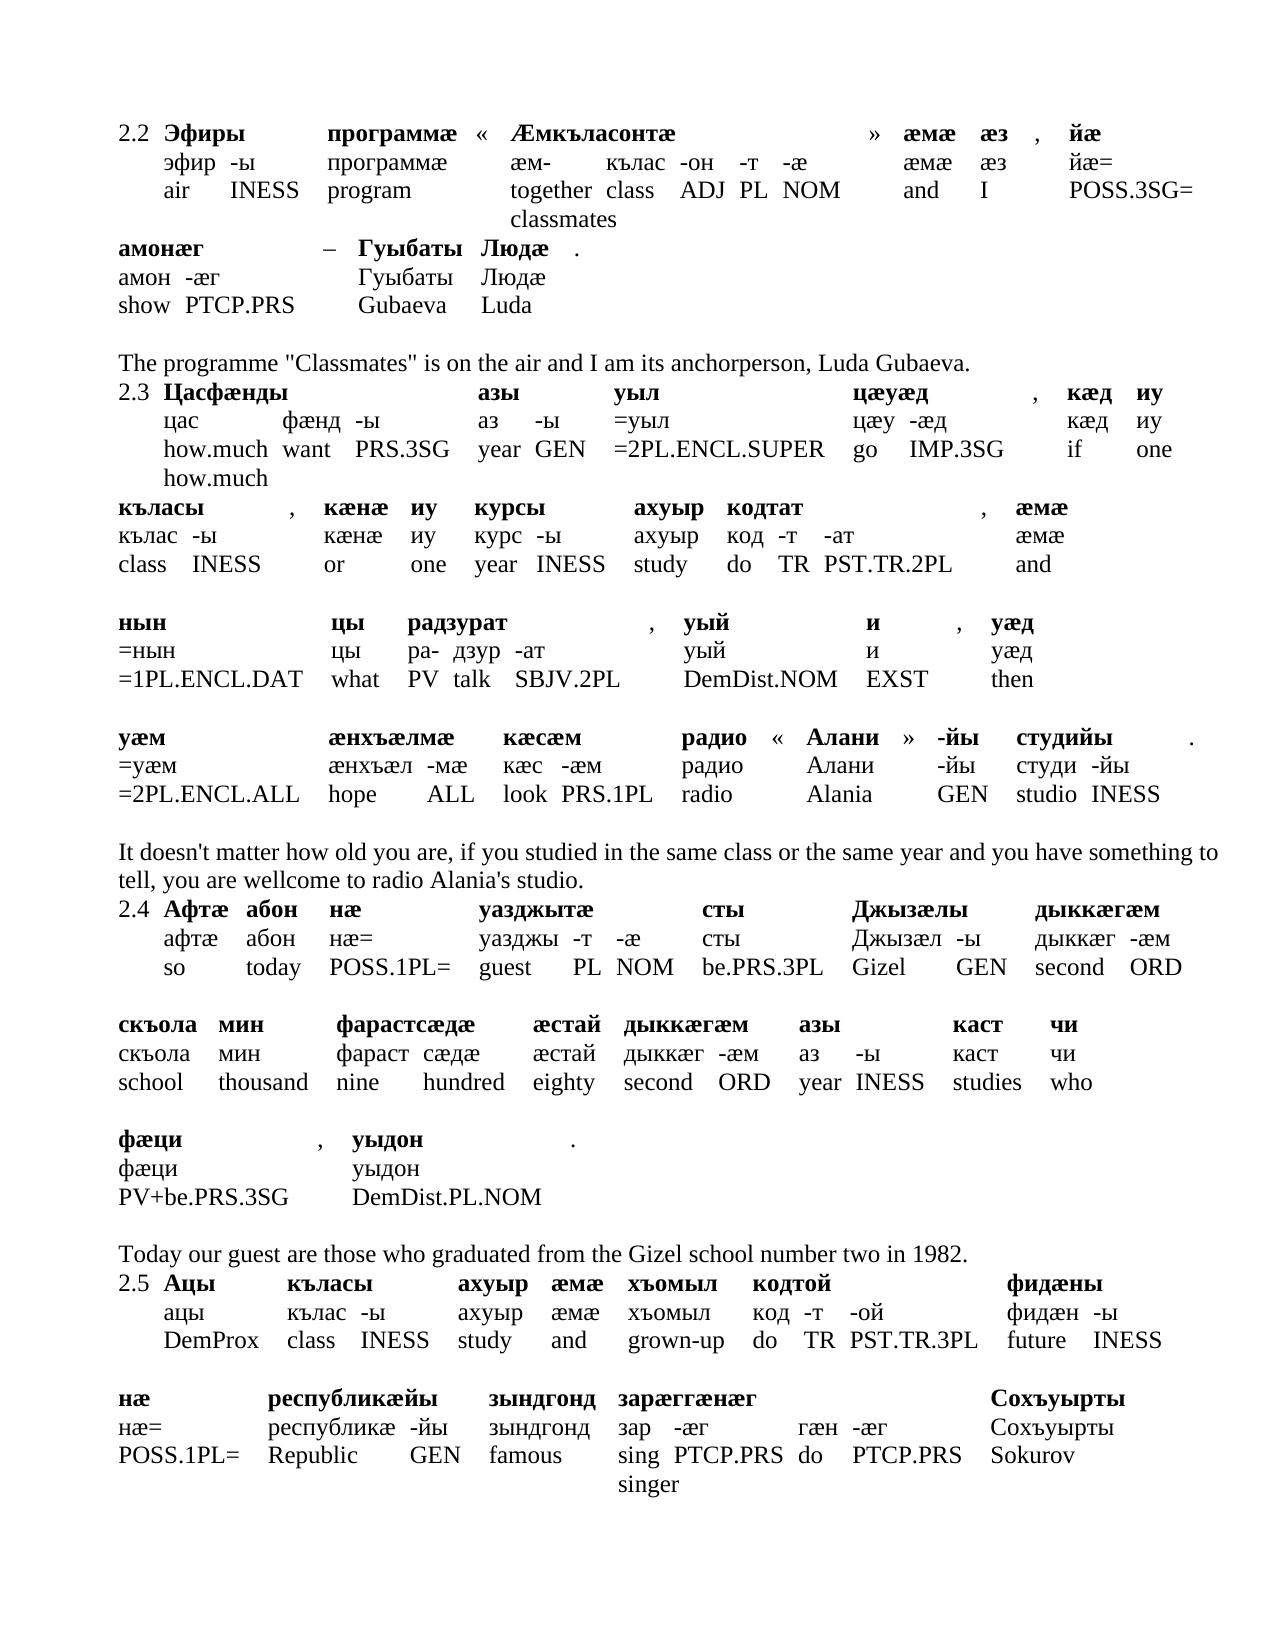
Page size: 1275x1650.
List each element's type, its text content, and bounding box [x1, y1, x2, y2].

text . [570, 1124, 591, 1153]
text цас [163, 406, 268, 434]
text уæд [991, 607, 1048, 636]
text кæд [1067, 406, 1108, 434]
text цы [331, 636, 379, 664]
text -он [679, 147, 725, 176]
text -мæ [427, 751, 475, 779]
text GEN [409, 1441, 461, 1469]
text æмæ [1015, 492, 1078, 521]
text one [410, 549, 447, 578]
text who [1050, 1067, 1093, 1096]
text Людæ [481, 262, 546, 291]
text Сохъуырты [990, 1383, 1128, 1412]
text GEN [937, 779, 988, 808]
text уæд [991, 636, 1034, 664]
text -æ [782, 147, 841, 176]
text Today our guest are those who graduated from the Gizel school number two in 1982. [118, 1239, 1249, 1268]
text -йы [1091, 751, 1161, 779]
text -ы [355, 406, 450, 434]
text thousand [218, 1067, 308, 1096]
text if [1067, 434, 1108, 463]
text Алани [806, 751, 874, 779]
text show [118, 291, 171, 319]
text фараст [336, 1038, 409, 1067]
text иу [410, 492, 460, 521]
text Джызæлы [852, 894, 1021, 923]
text DemProx [163, 1326, 259, 1354]
text . [1188, 722, 1209, 751]
text how.much [163, 434, 268, 463]
text чи [1050, 1009, 1107, 1038]
text -ы [534, 406, 586, 434]
text radio [681, 779, 744, 808]
text do [752, 1326, 790, 1354]
text INESS [536, 549, 606, 578]
text программæ [327, 118, 462, 147]
text -т [778, 521, 810, 549]
text иу [1136, 377, 1186, 406]
text do [727, 549, 764, 578]
text class [606, 176, 666, 204]
text ра- [407, 636, 439, 664]
text уыдон [352, 1124, 556, 1153]
text , [1032, 377, 1053, 406]
text » [868, 118, 889, 147]
text кълас [606, 147, 666, 176]
text INESS [230, 176, 299, 204]
text гæн [798, 1412, 838, 1441]
text Гуыбаты [358, 233, 467, 262]
text дыккæгæм [1035, 894, 1196, 923]
text фарастсæдæ [336, 1009, 519, 1038]
text æнхъæл [328, 751, 413, 779]
text and [551, 1326, 600, 1354]
text æз [980, 147, 1007, 176]
text =нын [118, 636, 303, 664]
text 2.3 [118, 377, 149, 406]
text дыккæгæм [623, 1009, 785, 1038]
text PTCP.PRS [185, 291, 295, 319]
text IMP.3SG [909, 434, 1004, 463]
text then [991, 664, 1034, 693]
text къласы [287, 1268, 444, 1297]
text PRS.1PL [561, 779, 654, 808]
text -æм [1129, 923, 1182, 952]
text INESS [855, 1067, 925, 1096]
text second [623, 1067, 704, 1096]
text year [474, 549, 522, 578]
text look [503, 779, 547, 808]
text Людæ [481, 233, 560, 262]
text study [458, 1326, 523, 1354]
text 2.2 [118, 118, 149, 147]
text class [118, 549, 178, 578]
text студи [1016, 751, 1077, 779]
text æмæ [903, 118, 966, 147]
text азы [478, 377, 600, 406]
text цы [331, 607, 393, 636]
text йæ [1069, 118, 1207, 147]
text , [289, 492, 310, 521]
text аз [798, 1038, 842, 1067]
text eighty [533, 1067, 596, 1096]
text -æг [673, 1412, 784, 1441]
text PTCP.PRS [673, 1441, 784, 1469]
text æмæ [1015, 521, 1065, 549]
text -ат [824, 521, 953, 549]
text -йы [409, 1412, 461, 1441]
text and [1015, 549, 1065, 578]
text sing [618, 1441, 660, 1469]
text и [866, 636, 928, 664]
text EXST [866, 664, 928, 693]
text Gubaeva [358, 291, 453, 319]
text скъола [118, 1009, 204, 1038]
text республикæйы [268, 1383, 475, 1412]
text PL [739, 176, 768, 204]
text амонæг [118, 233, 309, 262]
text one [1136, 434, 1172, 463]
text сты [702, 923, 824, 952]
text Luda [481, 291, 546, 319]
text нæ= [329, 923, 451, 952]
text INESS [360, 1326, 430, 1354]
text афтæ [163, 923, 218, 952]
text -æг [852, 1412, 963, 1441]
text year [478, 434, 521, 463]
text æмæ [551, 1268, 614, 1297]
text -т [573, 923, 602, 952]
text =2PL.ENCL.ALL [118, 779, 300, 808]
text PL [573, 952, 602, 981]
text абон [246, 894, 315, 923]
text зарæггæнæг [618, 1383, 976, 1412]
text want [282, 434, 341, 463]
text so [163, 952, 218, 981]
text be.PRS.3PL [702, 952, 824, 981]
text аз [478, 406, 521, 434]
text PV+be.PRS.3SG [118, 1182, 289, 1211]
text æм- [510, 147, 592, 176]
text The programme "Classmates" is on the air and I am its anchorperson, Luda Gubaeva. [118, 348, 1249, 377]
text цæу [853, 406, 895, 434]
text Алани [806, 722, 888, 751]
text POSS.3SG= [1069, 176, 1194, 204]
text йæ= [1069, 147, 1194, 176]
text year [798, 1067, 842, 1096]
text студийы [1016, 722, 1174, 751]
text do [798, 1441, 838, 1469]
text скъола [118, 1038, 191, 1067]
text =уыл [614, 406, 825, 434]
text курсы [474, 492, 620, 521]
text код [727, 521, 764, 549]
text уыл [614, 377, 839, 406]
text фæци [118, 1124, 303, 1153]
text INESS [192, 549, 261, 578]
text -ы [1093, 1297, 1162, 1326]
text what [331, 664, 379, 693]
text нæ [329, 894, 465, 923]
text guest [478, 952, 559, 981]
text мин [218, 1009, 322, 1038]
text фидæн [1007, 1297, 1079, 1326]
text classmates [510, 204, 854, 233]
text future [1007, 1326, 1079, 1354]
text азы [798, 1009, 939, 1038]
text ORD [718, 1067, 771, 1096]
text уый [683, 636, 838, 664]
text дыккæг [623, 1038, 704, 1067]
text -æд [909, 406, 1004, 434]
text сты [702, 894, 838, 923]
text singer [618, 1469, 976, 1498]
text Цасфæнды [163, 377, 464, 406]
text today [246, 952, 301, 981]
text go [853, 434, 895, 463]
text Republic [268, 1441, 396, 1469]
text абон [246, 923, 301, 952]
text эфир [163, 147, 216, 176]
text мин [218, 1038, 308, 1067]
text -йы [937, 722, 1002, 751]
text дзур [453, 636, 501, 664]
text кæнæ [324, 521, 383, 549]
text , [317, 1124, 338, 1153]
text ахуыр [458, 1297, 523, 1326]
text TR [778, 549, 810, 578]
text I [980, 176, 1007, 204]
text фæци [118, 1153, 289, 1182]
text ORD [1129, 952, 1182, 981]
text хъомыл [628, 1268, 739, 1297]
text уыдон [352, 1153, 542, 1182]
text уый [683, 607, 852, 636]
text ахуыр [633, 521, 699, 549]
text ADJ [679, 176, 725, 204]
text It doesn't matter how old you are, if you studied in the same class or the same year and you have something to tell, you are wellcome to radio Alania's studio. [118, 837, 1249, 894]
text hundred [423, 1067, 505, 1096]
text сæдæ [423, 1038, 505, 1067]
text , [648, 607, 669, 636]
text -т [739, 147, 768, 176]
text NOM [782, 176, 841, 204]
text Ацы [163, 1268, 273, 1297]
text PTCP.PRS [852, 1441, 963, 1469]
text « [771, 722, 792, 751]
text каст [953, 1038, 1022, 1067]
text Гуыбаты [358, 262, 453, 291]
text æнхъæлмæ [328, 722, 489, 751]
text кæнæ [324, 492, 397, 521]
text фидæны [1007, 1268, 1176, 1297]
text зар [618, 1412, 660, 1441]
text -т [804, 1297, 836, 1326]
text =2PL.ENCL.SUPER [614, 434, 825, 463]
text Эфиры [163, 118, 313, 147]
text and [903, 176, 952, 204]
text PST.TR.2PL [824, 549, 953, 578]
text æз [980, 118, 1020, 147]
text GEN [956, 952, 1007, 981]
text -æм [561, 751, 654, 779]
text нын [118, 607, 317, 636]
text каст [953, 1009, 1036, 1038]
text ахуыр [633, 492, 713, 521]
text second [1035, 952, 1116, 981]
text hope [328, 779, 413, 808]
text радзурат [407, 607, 635, 636]
text программæ [327, 147, 448, 176]
text уæм [118, 722, 314, 751]
text class [287, 1326, 347, 1354]
text -йы [937, 751, 988, 779]
text -ы [536, 521, 606, 549]
text иу [410, 521, 447, 549]
text » [902, 722, 923, 751]
text Sokurov [990, 1441, 1114, 1469]
text POSS.1PL= [329, 952, 451, 981]
text иу [1136, 406, 1172, 434]
text æстай [533, 1038, 596, 1067]
text радио [681, 722, 757, 751]
text нæ [118, 1383, 254, 1412]
text study [633, 549, 699, 578]
text PST.TR.3PL [849, 1326, 979, 1354]
text кълас [118, 521, 178, 549]
text Сохъуырты [990, 1412, 1114, 1441]
text – [323, 233, 344, 262]
text studio [1016, 779, 1077, 808]
text -ы [230, 147, 299, 176]
text , [956, 607, 977, 636]
text or [324, 549, 383, 578]
text -ы [956, 923, 1007, 952]
text радио [681, 751, 744, 779]
text кæсæм [503, 722, 668, 751]
text и [866, 607, 942, 636]
text амон [118, 262, 171, 291]
text POSS.1PL= [118, 1441, 240, 1469]
text æмæ [903, 147, 952, 176]
text ацы [163, 1297, 259, 1326]
text кодтой [752, 1268, 993, 1297]
text код [752, 1297, 790, 1326]
text 2.5 [118, 1268, 149, 1297]
text SBJV.2PL [514, 664, 621, 693]
text хъомыл [628, 1297, 725, 1326]
text Alania [806, 779, 874, 808]
text зындгонд [488, 1383, 604, 1412]
text -æм [718, 1038, 771, 1067]
text talk [453, 664, 501, 693]
text уазджытæ [478, 894, 688, 923]
text нæ= [118, 1412, 240, 1441]
text program [327, 176, 448, 204]
text =уæм [118, 751, 300, 779]
text INESS [1091, 779, 1161, 808]
text Æмкъласонтæ [510, 118, 854, 147]
text DemDist.NOM [683, 664, 838, 693]
text кълас [287, 1297, 347, 1326]
text nine [336, 1067, 409, 1096]
text TR [804, 1326, 836, 1354]
text Афтæ [163, 894, 232, 923]
text уазджы [478, 923, 559, 952]
text æмæ [551, 1297, 600, 1326]
text курс [474, 521, 522, 549]
text . [573, 233, 594, 262]
text grown-up [628, 1326, 725, 1354]
text -ой [849, 1297, 979, 1326]
text ALL [427, 779, 475, 808]
text GEN [534, 434, 586, 463]
text NOM [616, 952, 674, 981]
text together [510, 176, 592, 204]
text -ы [192, 521, 261, 549]
text зындгонд [488, 1412, 590, 1441]
text =1PL.ENCL.DAT [118, 664, 303, 693]
text school [118, 1067, 191, 1096]
text фæнд [282, 406, 341, 434]
text Gizel [852, 952, 942, 981]
text air [163, 176, 216, 204]
text республикæ [268, 1412, 396, 1441]
text PRS.3SG [355, 434, 450, 463]
text studies [953, 1067, 1022, 1096]
text , [1034, 118, 1055, 147]
text how.much [163, 463, 464, 492]
text кæс [503, 751, 547, 779]
text -ы [360, 1297, 430, 1326]
text -ат [514, 636, 621, 664]
text къласы [118, 492, 275, 521]
text DemDist.PL.NOM [352, 1182, 542, 1211]
text PV [407, 664, 439, 693]
text кæд [1067, 377, 1122, 406]
text дыккæг [1035, 923, 1116, 952]
text ахуыр [458, 1268, 537, 1297]
text -æг [185, 262, 295, 291]
text 2.4 [118, 894, 149, 923]
text « [475, 118, 496, 147]
text -ы [855, 1038, 925, 1067]
text -æ [616, 923, 674, 952]
text цæуæд [853, 377, 1018, 406]
text æстай [533, 1009, 610, 1038]
text famous [488, 1441, 590, 1469]
text чи [1050, 1038, 1093, 1067]
text кодтат [727, 492, 967, 521]
text , [981, 492, 1002, 521]
text INESS [1093, 1326, 1162, 1354]
text Джызæл [852, 923, 942, 952]
